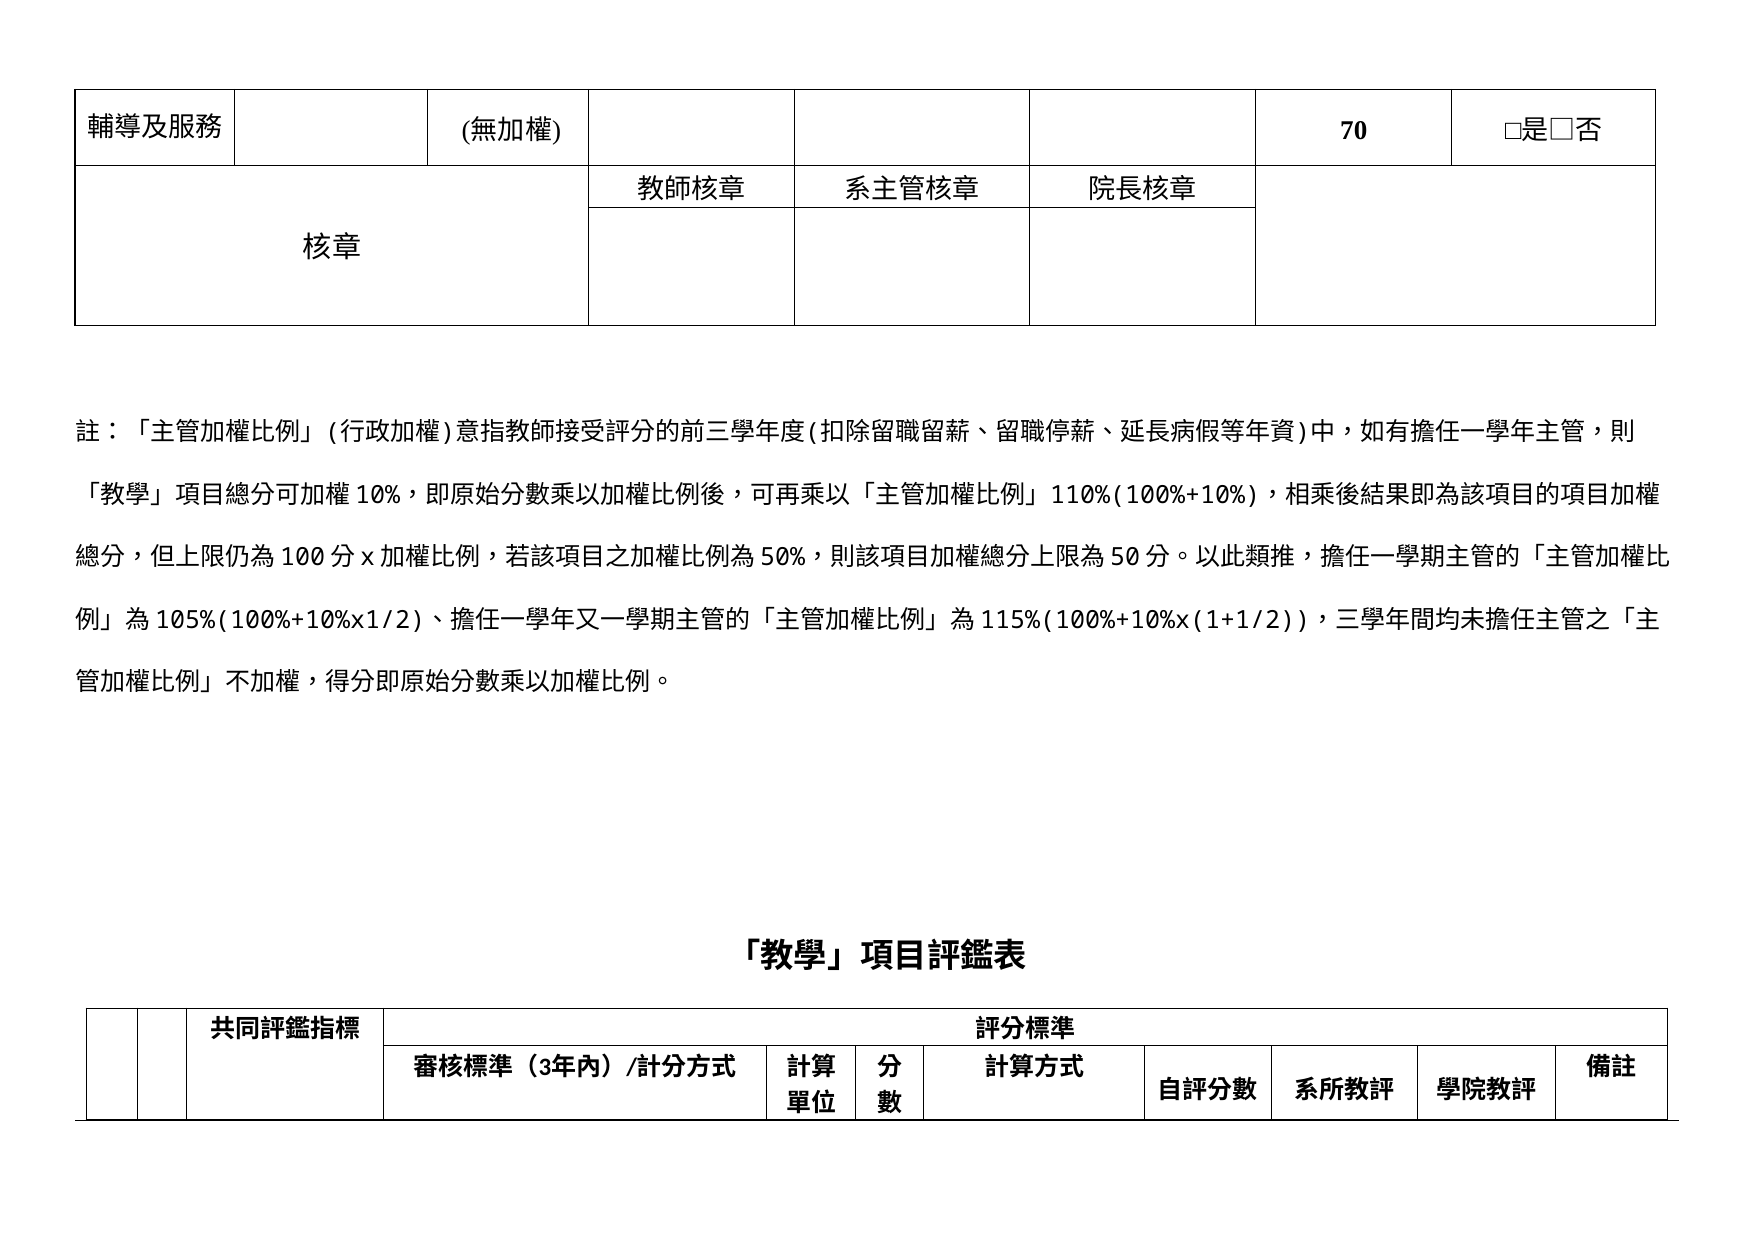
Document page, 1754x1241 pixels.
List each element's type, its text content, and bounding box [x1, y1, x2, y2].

table_cell [589, 208, 794, 325]
table_cell 評分標準 [384, 1009, 1667, 1045]
table_cell [1671, 207, 1679, 325]
text 註：「主管加權比例」(行政加權)意指教師接受評分的前三學年度(扣除留職留薪、留職停薪、延長病假等年資)中，如有擔任一學年主管，則「教學」項目總分可加權10%，即原始分數乘以加權比例後，可再乘以「主管加權比例」110%(100%+10%)，相乘後結果即為該項目的項目加權總分，但上限仍為100分x加權比例，若該項目之加權比例為50%，則該項目加權總分上限為50分。以此類推，擔任一學期主管的「主管加權比例」為105%(100%+10%x1/2)、擔任一學年又一學期主管的「主管加權比例」為115%(100%+10%x(1+1/2))，三學年間均未擔任主管之「主管加權比例」不加權，得分即原始分數乘以加權比例。 [75, 388, 1679, 701]
table_cell 70 [1256, 90, 1451, 164]
table_header [1668, 888, 1679, 1119]
table_cell [1656, 165, 1671, 207]
table_cell [1256, 166, 1655, 325]
table_cell 計算 單位 [767, 1046, 855, 1118]
table_cell [795, 208, 1029, 325]
table_cell 共同評鑑指標 [187, 1009, 383, 1118]
table_cell 自評分數 [1145, 1046, 1271, 1118]
table_cell 計算方式 [924, 1046, 1144, 1118]
table_cell [1671, 165, 1679, 207]
table_header [75, 888, 86, 1119]
table_cell 學院教評 [1418, 1046, 1555, 1118]
table_cell 分數 [856, 1046, 923, 1118]
table_cell [1030, 208, 1255, 325]
table_cell (無加權) [428, 90, 588, 164]
table_cell [1656, 89, 1671, 164]
table_cell 系主管核章 [795, 166, 1029, 207]
table_cell [138, 1009, 186, 1118]
table_cell 院長核章 [1030, 166, 1255, 207]
table_cell [1656, 207, 1671, 325]
table_cell [795, 90, 1029, 164]
table_cell 核章 [76, 166, 588, 325]
table_cell [589, 90, 794, 164]
table_cell □是□否 [1452, 90, 1655, 164]
table_cell [235, 90, 427, 164]
table_cell [1030, 90, 1255, 164]
table_cell [87, 1009, 137, 1118]
table_cell 輔導及服務 [76, 90, 234, 164]
table_cell 備註 [1556, 1046, 1667, 1118]
table_cell 審核標準（3年內）/計分方式 [384, 1046, 766, 1118]
table_cell [1671, 89, 1679, 164]
table_cell 系所教評 [1272, 1046, 1417, 1118]
table_header 「教學」項目評鑑表 [86, 888, 1668, 1008]
table_cell 教師核章 [589, 166, 794, 207]
